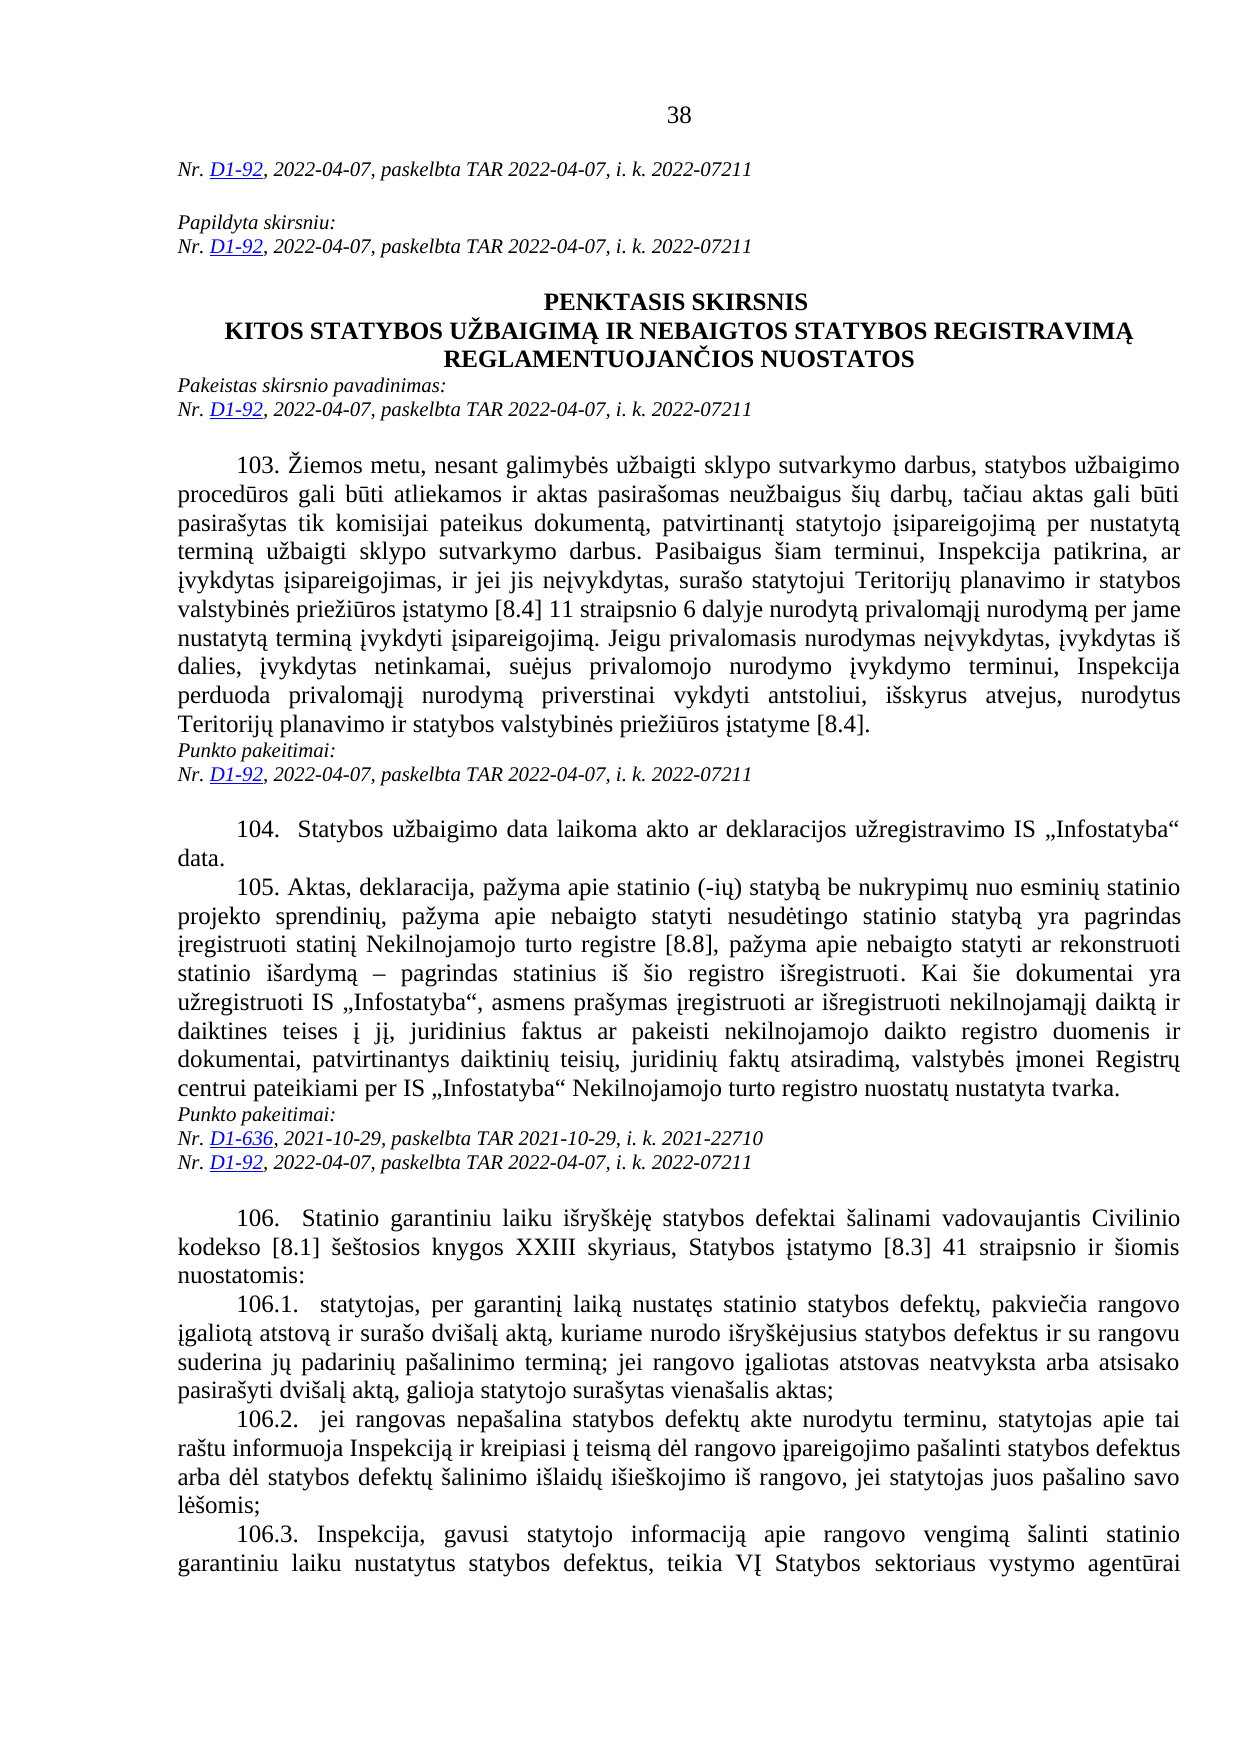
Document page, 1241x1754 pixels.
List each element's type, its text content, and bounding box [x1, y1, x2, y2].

text Nr. D1-92, 2022-04-07, paskelbta TAR 2022-04-07, i. k. 2022-07211 [177, 234, 1181, 258]
text PENKTASIS SKIRSNIS [177, 287, 1181, 316]
text Nr. D1-92, 2022-04-07, paskelbta TAR 2022-04-07, i. k. 2022-07211 [177, 397, 1181, 421]
text 103. Žiemos metu, nesant galimybės užbaigti sklypo sutvarkymo darbus, statybos užbaigimo procedūros gali būti atliekamos ir aktas pasirašomas neužbaigus šių darbų, tačiau aktas gali būti pasirašytas tik komisijai pateikus dokumentą, patvirtinantį statytojo įsipareigojimą per nustatytą terminą užbaigti sklypo sutvarkymo darbus. Pasibaigus šiam terminui, Inspekcija patikrina, ar įvykdytas įsipareigojimas, ir jei jis neįvykdytas, surašo statytojui Teritorijų planavimo ir statybos valstybinės priežiūros įstatymo [8.4] 11 straipsnio 6 dalyje nurodytą privalomąjį nurodymą per jame nustatytą terminą įvykdyti įsipareigojimą. Jeigu privalomasis nurodymas neįvykdytas, įvykdytas iš dalies, įvykdytas netinkamai, suėjus privalomojo nurodymo įvykdymo terminui, Inspekcija perduoda privalomąjį nurodymą priverstinai vykdyti antstoliui, išskyrus atvejus, nurodytus Teritorijų planavimo ir statybos valstybinės priežiūros įstatyme [8.4]. [177, 450, 1181, 738]
text Nr. D1-636, 2021-10-29, paskelbta TAR 2021-10-29, i. k. 2021-22710 [177, 1126, 1181, 1150]
text 106. Statinio garantiniu laiku išryškėję statybos defektai šalinami vadovaujantis Civilinio kodekso [8.1] šeštosios knygos XXIII skyriaus, Statybos įstatymo [8.3] 41 straipsnio ir šiomis nuostatomis: [177, 1203, 1181, 1289]
text Nr. D1-92, 2022-04-07, paskelbta TAR 2022-04-07, i. k. 2022-07211 [177, 157, 1181, 181]
text Punkto pakeitimai: [177, 738, 1181, 762]
text Punkto pakeitimai: [177, 1102, 1181, 1126]
text Nr. D1-92, 2022-04-07, paskelbta TAR 2022-04-07, i. k. 2022-07211 [177, 1150, 1181, 1174]
text Nr. D1-92, 2022-04-07, paskelbta TAR 2022-04-07, i. k. 2022-07211 [177, 762, 1181, 786]
text 105. Aktas, deklaracija, pažyma apie statinio (-ių) statybą be nukrypimų nuo esminių statinio projekto sprendinių, pažyma apie nebaigto statyti nesudėtingo statinio statybą yra pagrindas įregistruoti statinį Nekilnojamojo turto registre [8.8], pažyma apie nebaigto statyti ar rekonstruoti statinio išardymą – pagrindas statinius iš šio registro išregistruoti. Kai šie dokumentai yra užregistruoti IS „Infostatyba“, asmens prašymas įregistruoti ar išregistruoti nekilnojamąjį daiktą ir daiktines teises į jį, juridinius faktus ar pakeisti nekilnojamojo daikto registro duomenis ir dokumentai, patvirtinantys daiktinių teisių, juridinių faktų atsiradimą, valstybės įmonei Registrų centrui pateikiami per IS „Infostatyba“ Nekilnojamojo turto registro nuostatų nustatyta tvarka. [177, 872, 1181, 1102]
text 106.2. jei rangovas nepašalina statybos defektų akte nurodytu terminu, statytojas apie tai raštu informuoja Inspekciją ir kreipiasi į teismą dėl rangovo įpareigojimo pašalinti statybos defektus arba dėl statybos defektų šalinimo išlaidų išieškojimo iš rangovo, jei statytojas juos pašalino savo lėšomis; [177, 1404, 1181, 1519]
text 104. Statybos užbaigimo data laikoma akto ar deklaracijos užregistravimo IS „Infostatyba“ data. [177, 814, 1181, 872]
text 106.1. statytojas, per garantinį laiką nustatęs statinio statybos defektų, pakviečia rangovo įgaliotą atstovą ir surašo dvišalį aktą, kuriame nurodo išryškėjusius statybos defektus ir su rangovu suderina jų padarinių pašalinimo terminą; jei rangovo įgaliotas atstovas neatvyksta arba atsisako pasirašyti dvišalį aktą, galioja statytojo surašytas vienašalis aktas; [177, 1289, 1181, 1404]
text 106.3. Inspekcija, gavusi statytojo informaciją apie rangovo vengimą šalinti statinio garantiniu laiku nustatytus statybos defektus, teikia VĮ Statybos sektoriaus vystymo agentūrai [177, 1519, 1181, 1577]
text KITOS STATYBOS UŽBAIGIMĄ IR NEBAIGTOS STATYBOS REGISTRAVIMĄ REGLAMENTUOJANČIOS NUOSTATOS [177, 316, 1181, 373]
text Pakeistas skirsnio pavadinimas: [177, 373, 1181, 397]
text Papildyta skirsniu: [177, 210, 1181, 234]
